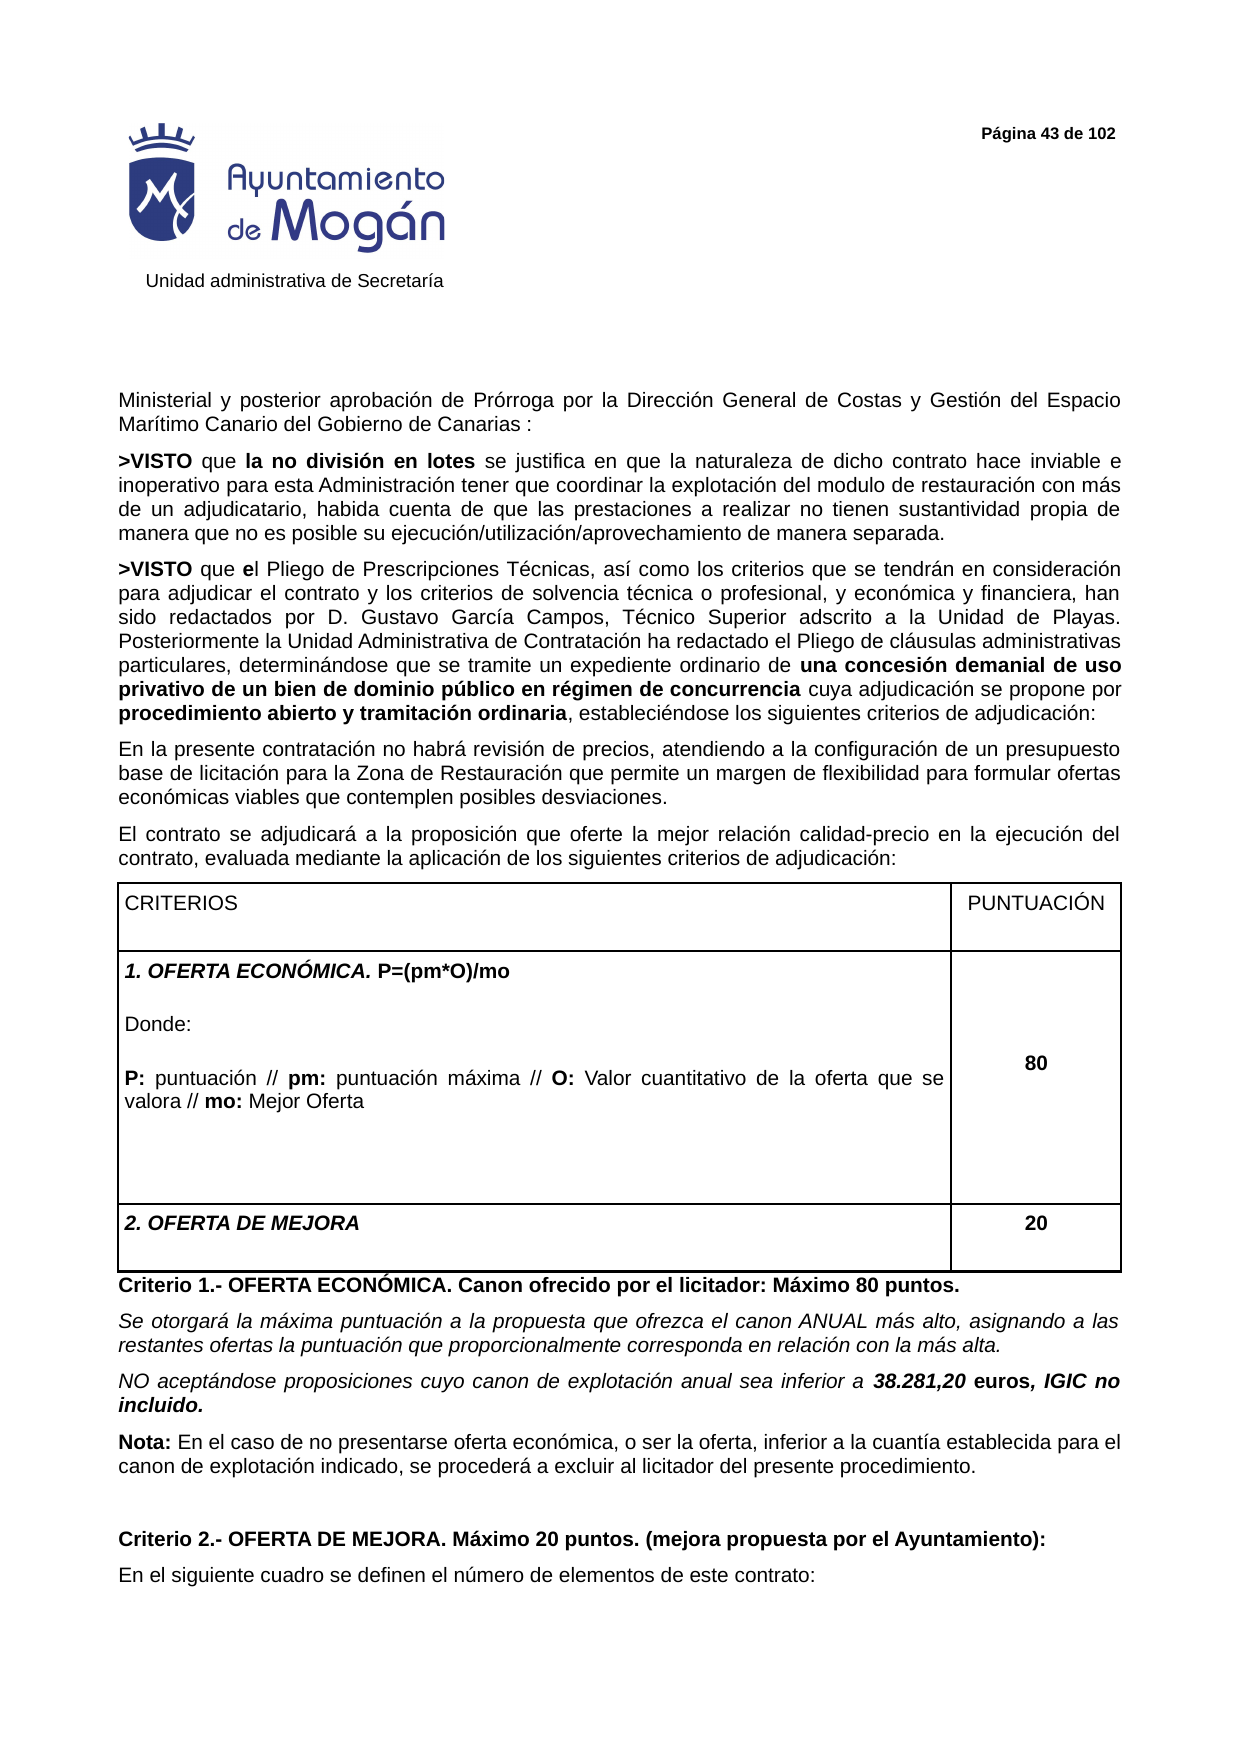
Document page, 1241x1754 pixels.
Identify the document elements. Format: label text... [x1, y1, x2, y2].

text Criterio 2.- OFERTA DE MEJORA. Máximo 20 puntos. (mejora propuesta por el Ayuntamiento): [118, 1527, 1122, 1551]
table_cell 1. OFERTA ECONÓMICA. P=(pm*O)/mo Donde: P: puntuación // pm: puntuación máxima // O: Valor cuantitativo de la oferta que se valora // mo: Mejor Oferta [119, 952, 950, 1202]
text Se otorgará la máxima puntuación a la propuesta que ofrezca el canon ANUAL más alto, asignando a las restantes ofertas la puntuación que proporcionalmente corresponda en relación con la más alta. [118, 1309, 1122, 1357]
table_cell 80 [952, 952, 1120, 1202]
text Ministerial y posterior aprobación de Prórroga por la Dirección General de Costas y Gestión del Espacio Marítimo Canario del Gobierno de Canarias : [118, 388, 1122, 436]
text Nota: En el caso de no presentarse oferta económica, o ser la oferta, inferior a la cuantía establecida para el canon de explotación indicado, se procederá a excluir al licitador del presente procedimiento. [118, 1430, 1122, 1478]
text >VISTO que la no división en lotes se justifica en que la naturaleza de dicho contrato hace inviable e inoperativo para esta Administración tener que coordinar la explotación del modulo de restauración con más de un adjudicatario, habida cuenta de que las prestaciones a realizar no tienen sustantividad propia de manera que no es posible su ejecución/utilización/aprovechamiento de manera separada. [118, 449, 1122, 544]
text En el siguiente cuadro se definen el número de elementos de este contrato: [118, 1563, 1122, 1587]
text NO aceptándose proposiciones cuyo canon de explotación anual sea inferior a 38.281,20 euros, IGIC no incluido. [118, 1369, 1122, 1417]
text En la presente contratación no habrá revisión de precios, atendiendo a la configuración de un presupuesto base de licitación para la Zona de Restauración que permite un margen de flexibilidad para formular ofertas económicas viables que contemplen posibles desviaciones. [118, 737, 1122, 809]
table_cell 20 [952, 1205, 1120, 1270]
table_header PUNTUACIÓN [952, 884, 1120, 950]
picture [128, 123, 445, 259]
text >VISTO que el Pliego de Prescripciones Técnicas, así como los criterios que se tendrán en consideración para adjudicar el contrato y los criterios de solvencia técnica o profesional, y económica y financiera, han sido redactados por D. Gustavo García Campos, Técnico Superior adscrito a la Unidad de Playas. Posteriormente la Unidad Administrativa de Contratación ha redactado el Pliego de cláusulas administrativas particulares, determinándose que se tramite un expediente ordinario de una concesión demanial de uso privativo de un bien de dominio público en régimen de concurrencia cuya adjudicación se propone por procedimiento abierto y tramitación ordinaria, estableciéndose los siguientes criterios de adjudicación: [118, 557, 1122, 725]
text El contrato se adjudicará a la proposición que oferte la mejor relación calidad-precio en la ejecución del contrato, evaluada mediante la aplicación de los siguientes criterios de adjudicación: [118, 822, 1122, 869]
table_header CRITERIOS [119, 884, 950, 950]
table_cell 2. OFERTA DE MEJORA [119, 1205, 950, 1270]
text Criterio 1.- OFERTA ECONÓMICA. Canon ofrecido por el licitador: Máximo 80 puntos. [118, 1273, 1122, 1296]
